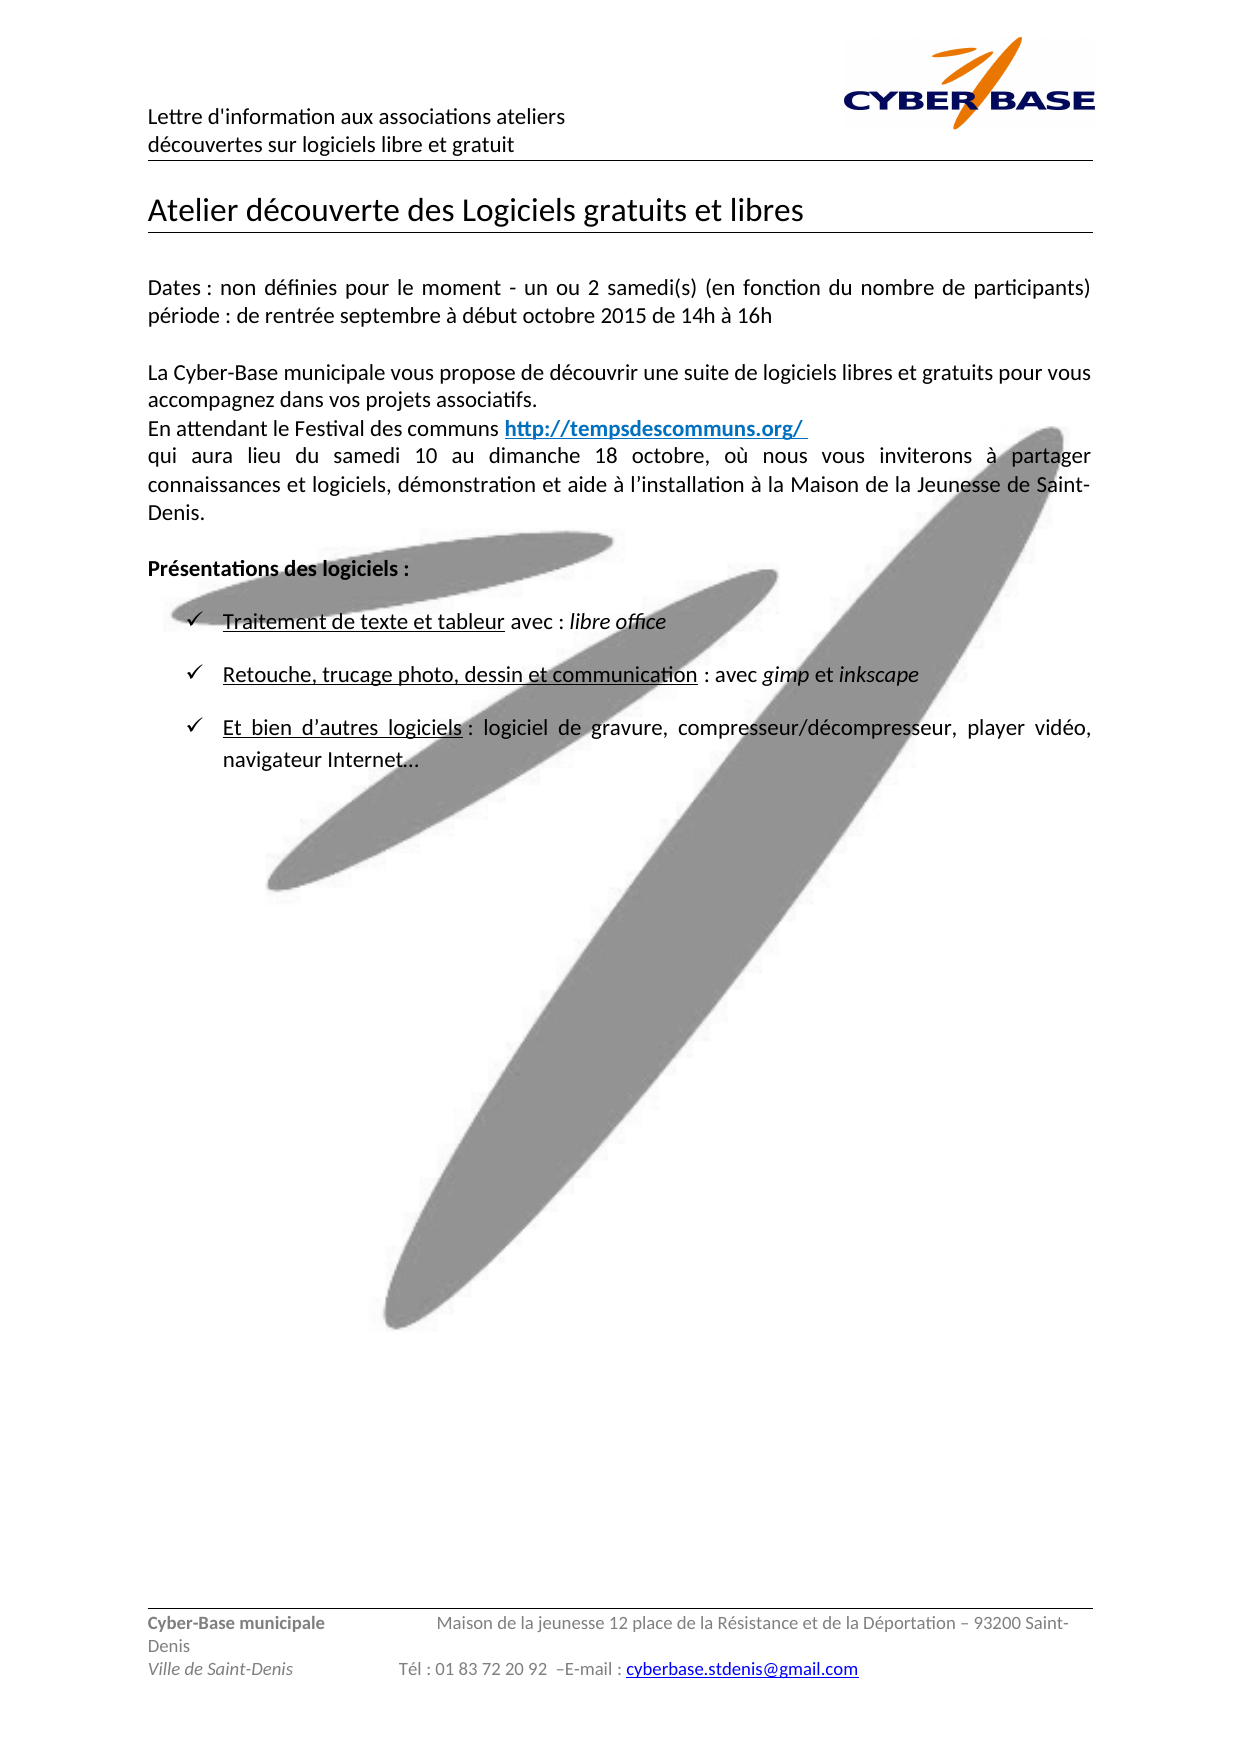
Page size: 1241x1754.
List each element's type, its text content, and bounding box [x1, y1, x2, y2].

text La Cyber-Base municipale vous propose de découvrir une suite de logiciels libres et gratuits pour vous accompagnez dans vos projets associatifs. [148, 358, 1093, 414]
picture [147, 410, 1085, 1347]
picture [843, 37, 1097, 130]
text Dates : non définies pour le moment - un ou 2 samedi(s) (en fonction du nombre de participants) période : de rentrée septembre à début octobre 2015 de 14h à 16h [148, 273, 1093, 329]
text Atelier découverte des Logiciels gratuits et libres [148, 189, 1093, 232]
